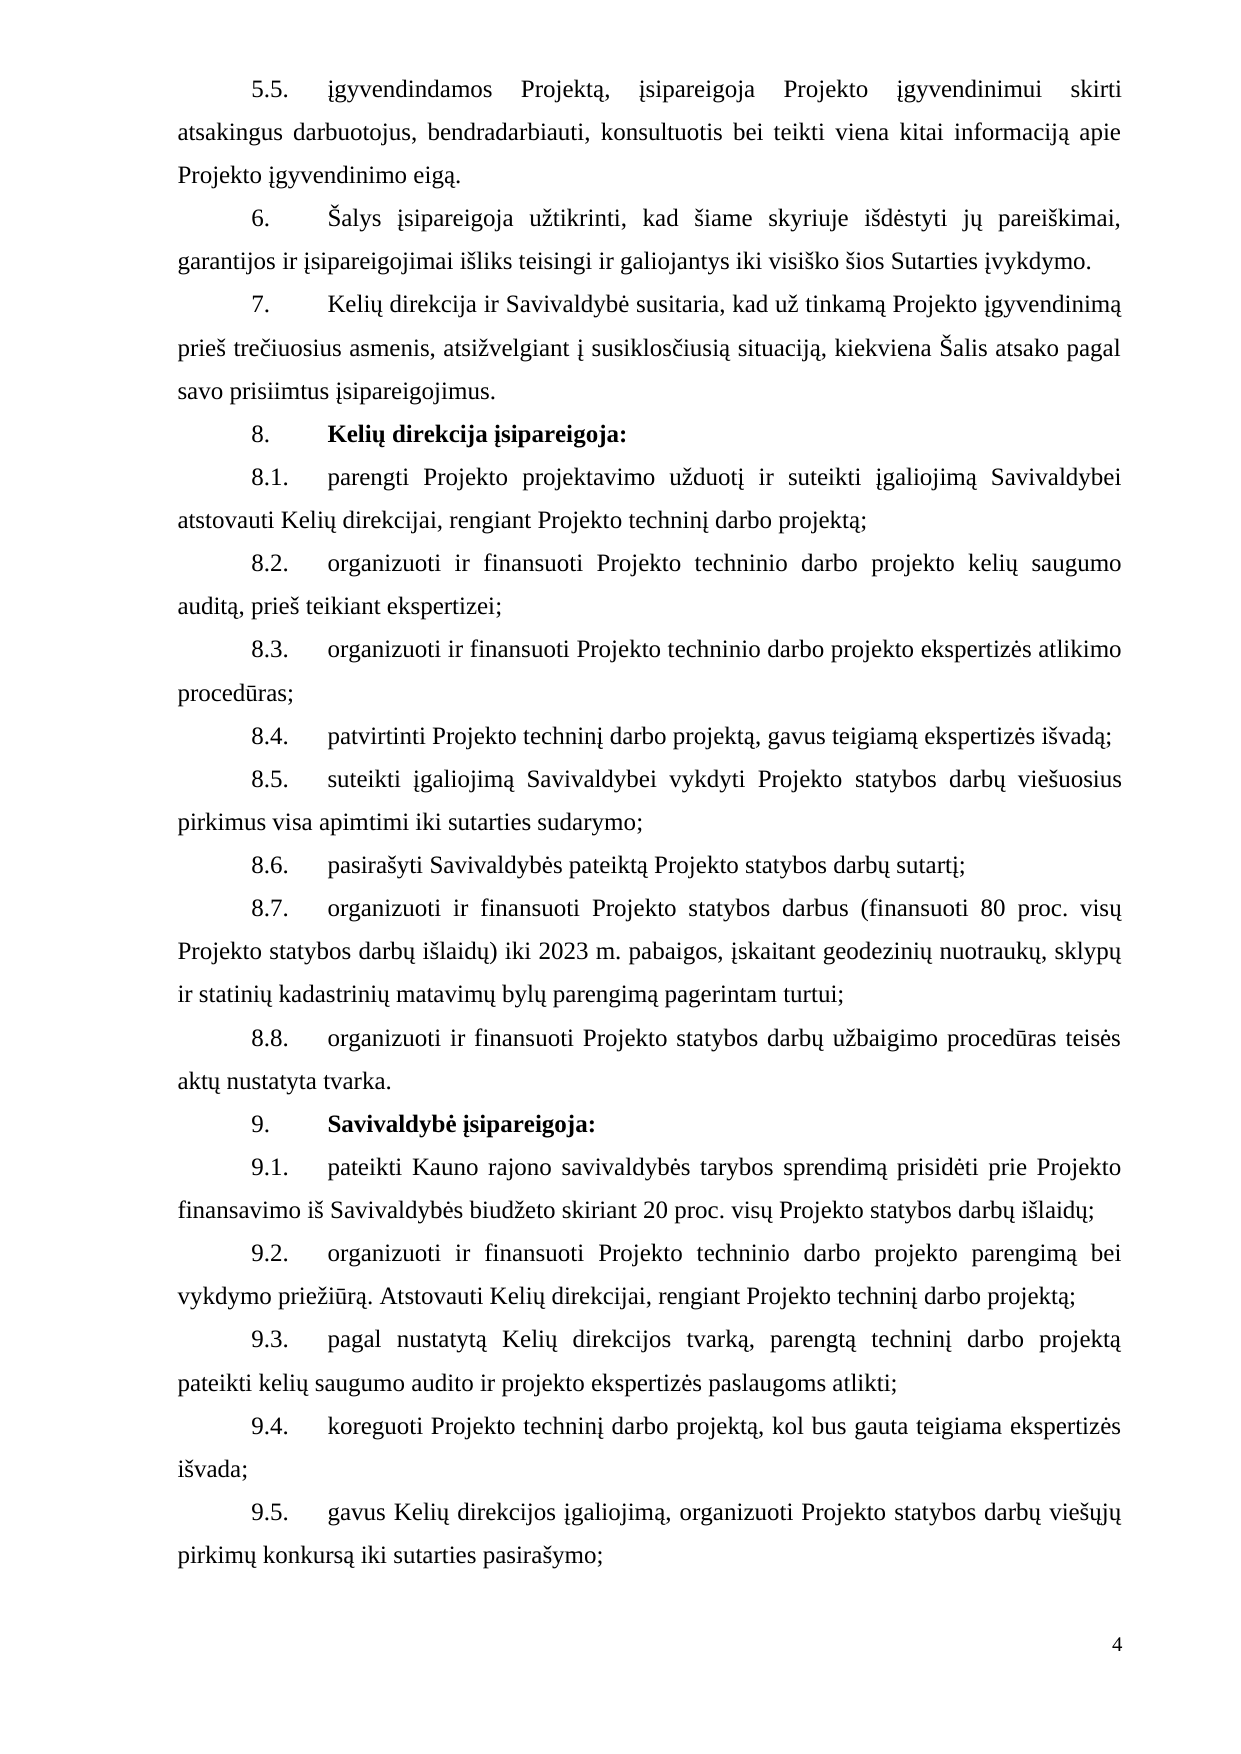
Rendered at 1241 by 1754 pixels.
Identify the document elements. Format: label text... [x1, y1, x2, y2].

text 8.7. organizuoti ir finansuoti Projekto statybos darbus (finansuoti 80 proc. visų Projekto statybos darbų išlaidų) iki 2023 m. pabaigos, įskaitant geodezinių nuotraukų, sklypų ir statinių kadastrinių matavimų bylų parengimą pagerintam turtui; [177, 893, 1122, 1008]
text 8.6. pasirašyti Savivaldybės pateiktą Projekto statybos darbų sutartį; [177, 850, 1122, 879]
text 8.8. organizuoti ir finansuoti Projekto statybos darbų užbaigimo procedūras teisės aktų nustatyta tvarka. [177, 1023, 1122, 1094]
text 8.2. organizuoti ir finansuoti Projekto techninio darbo projekto kelių saugumo auditą, prieš teikiant ekspertizei; [177, 548, 1122, 620]
text 8.3. organizuoti ir finansuoti Projekto techninio darbo projekto ekspertizės atlikimo procedūras; [177, 634, 1122, 706]
text 8.5. suteikti įgaliojimą Savivaldybei vykdyti Projekto statybos darbų viešuosius pirkimus visa apimtimi iki sutarties sudarymo; [177, 764, 1122, 836]
text 8. Kelių direkcija įsipareigoja: [177, 419, 1122, 448]
text 9.1. pateikti Kauno rajono savivaldybės tarybos sprendimą prisidėti prie Projekto finansavimo iš Savivaldybės biudžeto skiriant 20 proc. visų Projekto statybos darbų išlaidų; [177, 1152, 1122, 1224]
text 9. Savivaldybė įsipareigoja: [177, 1109, 1122, 1138]
text 8.1. parengti Projekto projektavimo užduotį ir suteikti įgaliojimą Savivaldybei atstovauti Kelių direkcijai, rengiant Projekto techninį darbo projektą; [177, 462, 1122, 534]
text 9.2. organizuoti ir finansuoti Projekto techninio darbo projekto parengimą bei vykdymo priežiūrą. Atstovauti Kelių direkcijai, rengiant Projekto techninį darbo projektą; [177, 1238, 1122, 1310]
text 8.4. patvirtinti Projekto techninį darbo projektą, gavus teigiamą ekspertizės išvadą; [177, 721, 1122, 749]
text 5.5. įgyvendindamos Projektą, įsipareigoja Projekto įgyvendinimui skirti atsakingus darbuotojus, bendradarbiauti, konsultuotis bei teikti viena kitai informaciją apie Projekto įgyvendinimo eigą. [177, 74, 1122, 189]
text 9.5. gavus Kelių direkcijos įgaliojimą, organizuoti Projekto statybos darbų viešųjų pirkimų konkursą iki sutarties pasirašymo; [177, 1497, 1122, 1569]
text 7. Kelių direkcija ir Savivaldybė susitaria, kad už tinkamą Projekto įgyvendinimą prieš trečiuosius asmenis, atsižvelgiant į susiklosčiusią situaciją, kiekviena Šalis atsako pagal savo prisiimtus įsipareigojimus. [177, 289, 1122, 404]
text 9.3. pagal nustatytą Kelių direkcijos tvarką, parengtą techninį darbo projektą pateikti kelių saugumo audito ir projekto ekspertizės paslaugoms atlikti; [177, 1324, 1122, 1396]
text 9.4. koreguoti Projekto techninį darbo projektą, kol bus gauta teigiama ekspertizės išvada; [177, 1411, 1122, 1483]
text 6. Šalys įsipareigoja užtikrinti, kad šiame skyriuje išdėstyti jų pareiškimai, garantijos ir įsipareigojimai išliks teisingi ir galiojantys iki visiško šios Sutarties įvykdymo. [177, 203, 1122, 275]
